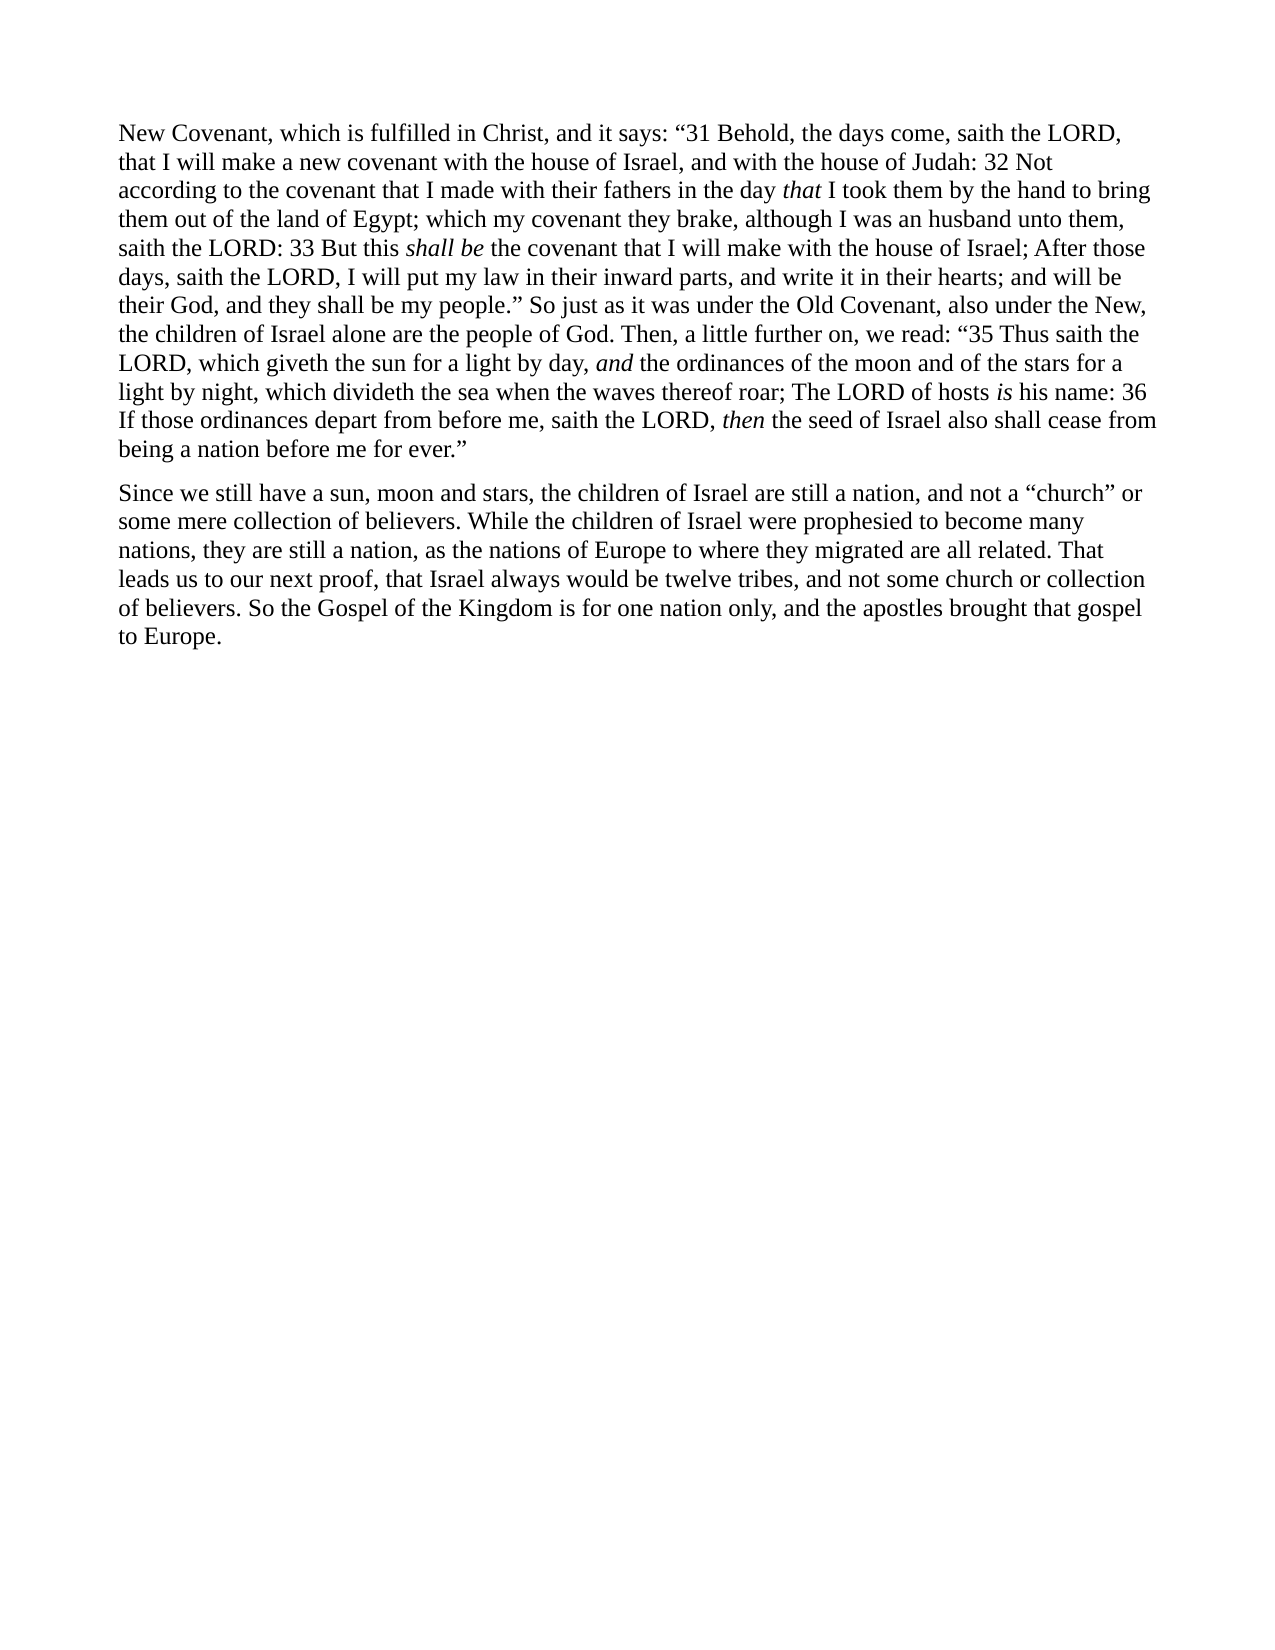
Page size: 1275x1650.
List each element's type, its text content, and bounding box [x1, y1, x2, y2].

text Since we still have a sun, moon and stars, the children of Israel are still a nation, and not a “church” or some mere collection of believers. While the children of Israel were prophesied to become many nations, they are still a nation, as the nations of Europe to where they migrated are all related. That leads us to our next proof, that Israel always would be twelve tribes, and not some church or collection of believers. So the Gospel of the Kingdom is for one nation only, and the apostles brought that gospel to Europe. [118, 478, 1157, 650]
text New Covenant, which is fulfilled in Christ, and it says: “31 Behold, the days come, saith the LORD, that I will make a new covenant with the house of Israel, and with the house of Judah: 32 Not according to the covenant that I made with their fathers in the day that I took them by the hand to bring them out of the land of Egypt; which my covenant they brake, although I was an husband unto them, saith the LORD: 33 But this shall be the covenant that I will make with the house of Israel; After those days, saith the LORD, I will put my law in their inward parts, and write it in their hearts; and will be their God, and they shall be my people.” So just as it was under the Old Covenant, also under the New, the children of Israel alone are the people of God. Then, a little further on, we read: “35 Thus saith the LORD, which giveth the sun for a light by day, and the ordinances of the moon and of the stars for a light by night, which divideth the sea when the waves thereof roar; The LORD of hosts is his name: 36 If those ordinances depart from before me, saith the LORD, then the seed of Israel also shall cease from being a nation before me for ever.” [118, 118, 1157, 463]
